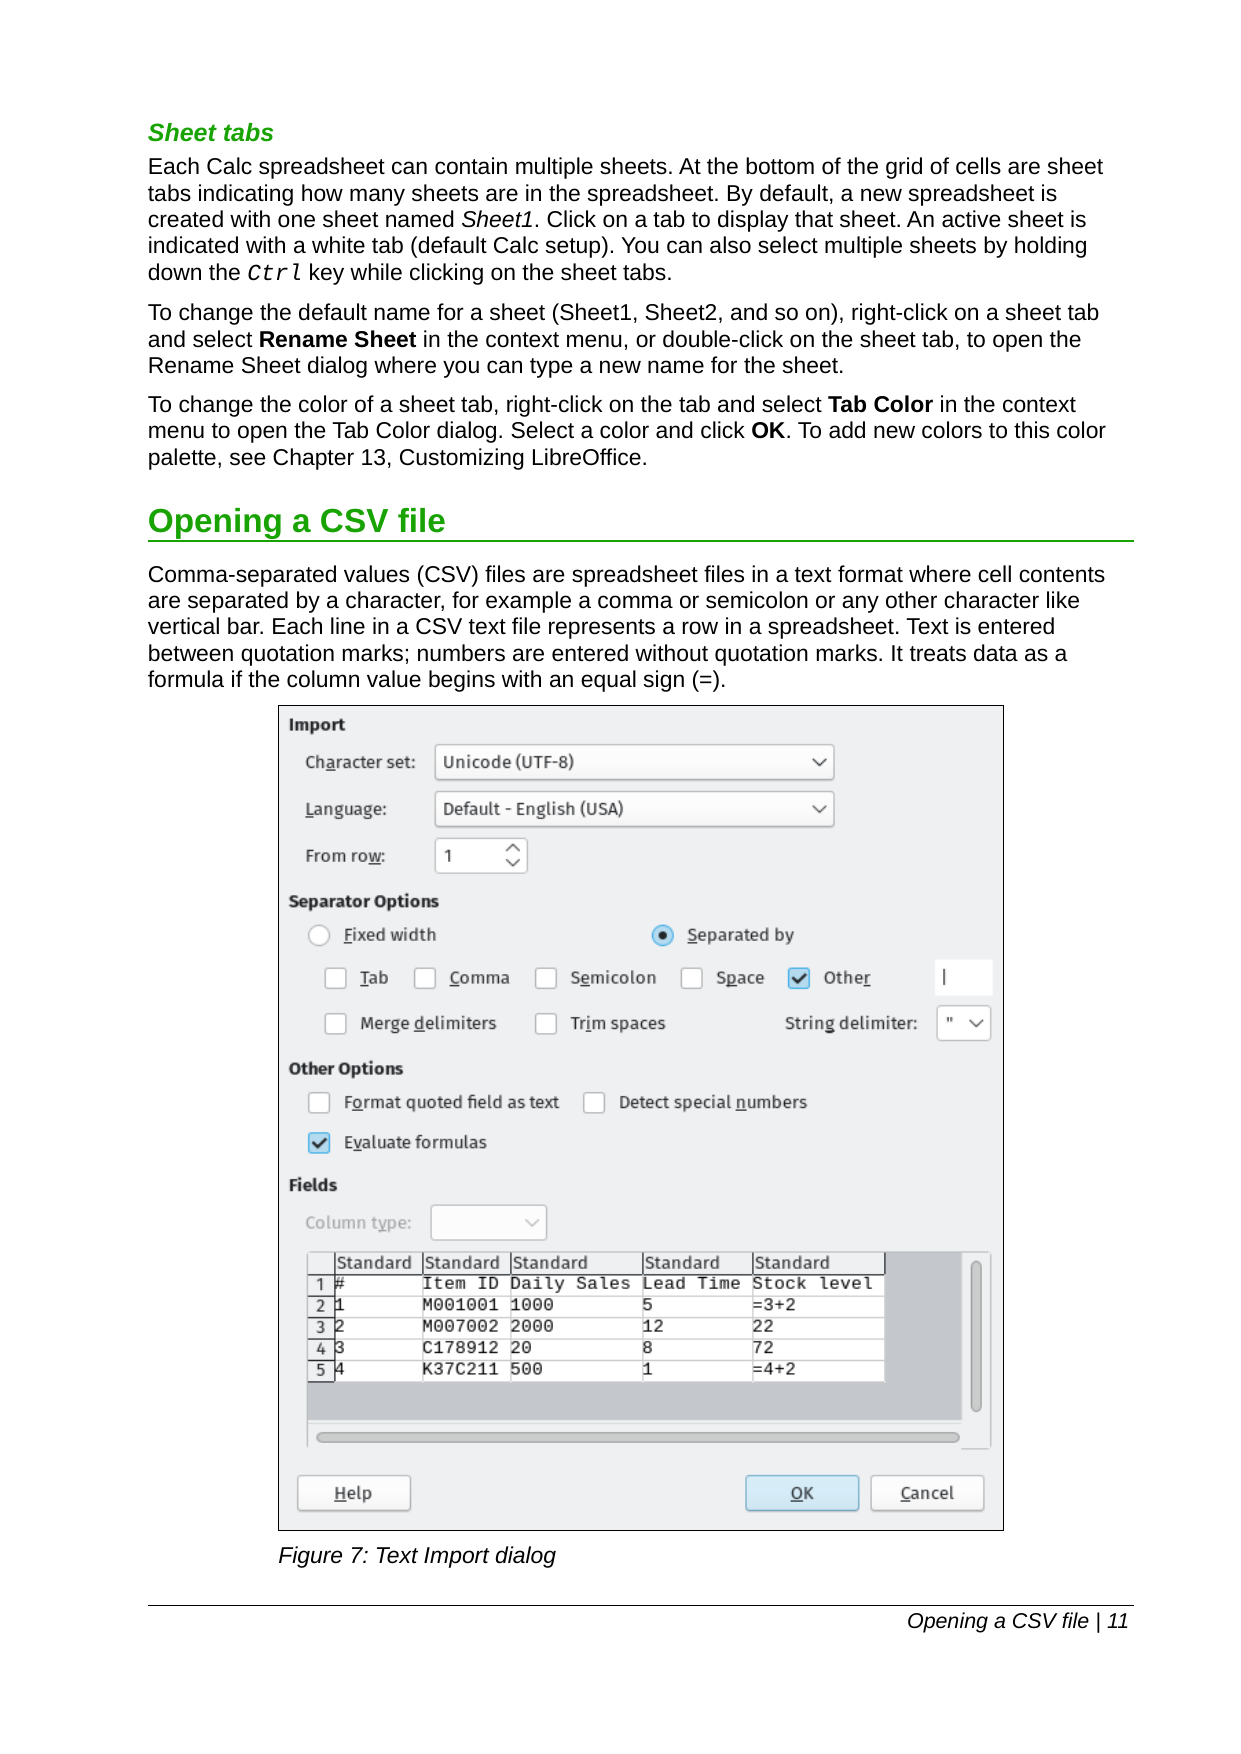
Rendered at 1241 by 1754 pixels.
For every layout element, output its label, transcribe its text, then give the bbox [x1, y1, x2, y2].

subtitle Sheet tabs [148, 118, 1134, 147]
text Figure 7: Text Import dialog [278, 1542, 1003, 1569]
text To change the color of a sheet tab, right-click on the tab and select Tab Color in the context menu to open the Tab Color dialog. Select a color and click OK. To add new colors to this color palette, see Chapter 13, Customizing LibreOffice. [148, 391, 1134, 470]
text Comma-separated values (CSV) files are spreadsheet files in a text format where cell contents are separated by a character, for example a comma or semicolon or any other character like vertical bar. Each line in a CSV text file represents a row in a spreadsheet. Text is entered between quotation marks; numbers are entered without quotation marks. It treats data as a formula if the column value begins with an equal sign (=). [148, 561, 1134, 692]
picture [279, 706, 1003, 1530]
text To change the default name for a sheet (Sheet1, Sheet2, and so on), right-click on a sheet tab and select Rename Sheet in the context menu, or double-click on the sheet tab, to open the Rename Sheet dialog where you can type a new name for the sheet. [148, 299, 1134, 378]
subtitle Opening a CSV file [148, 501, 1134, 540]
text Each Calc spreadsheet can contain multiple sheets. At the bottom of the grid of cells are sheet tabs indicating how many sheets are in the spreadsheet. By default, a new spreadsheet is created with one sheet named Sheet1. Click on a tab to display that sheet. An active sheet is indicated with a white tab (default Calc setup). You can also select multiple sheets by holding down the Ctrl key while clicking on the sheet tabs. [148, 153, 1134, 287]
